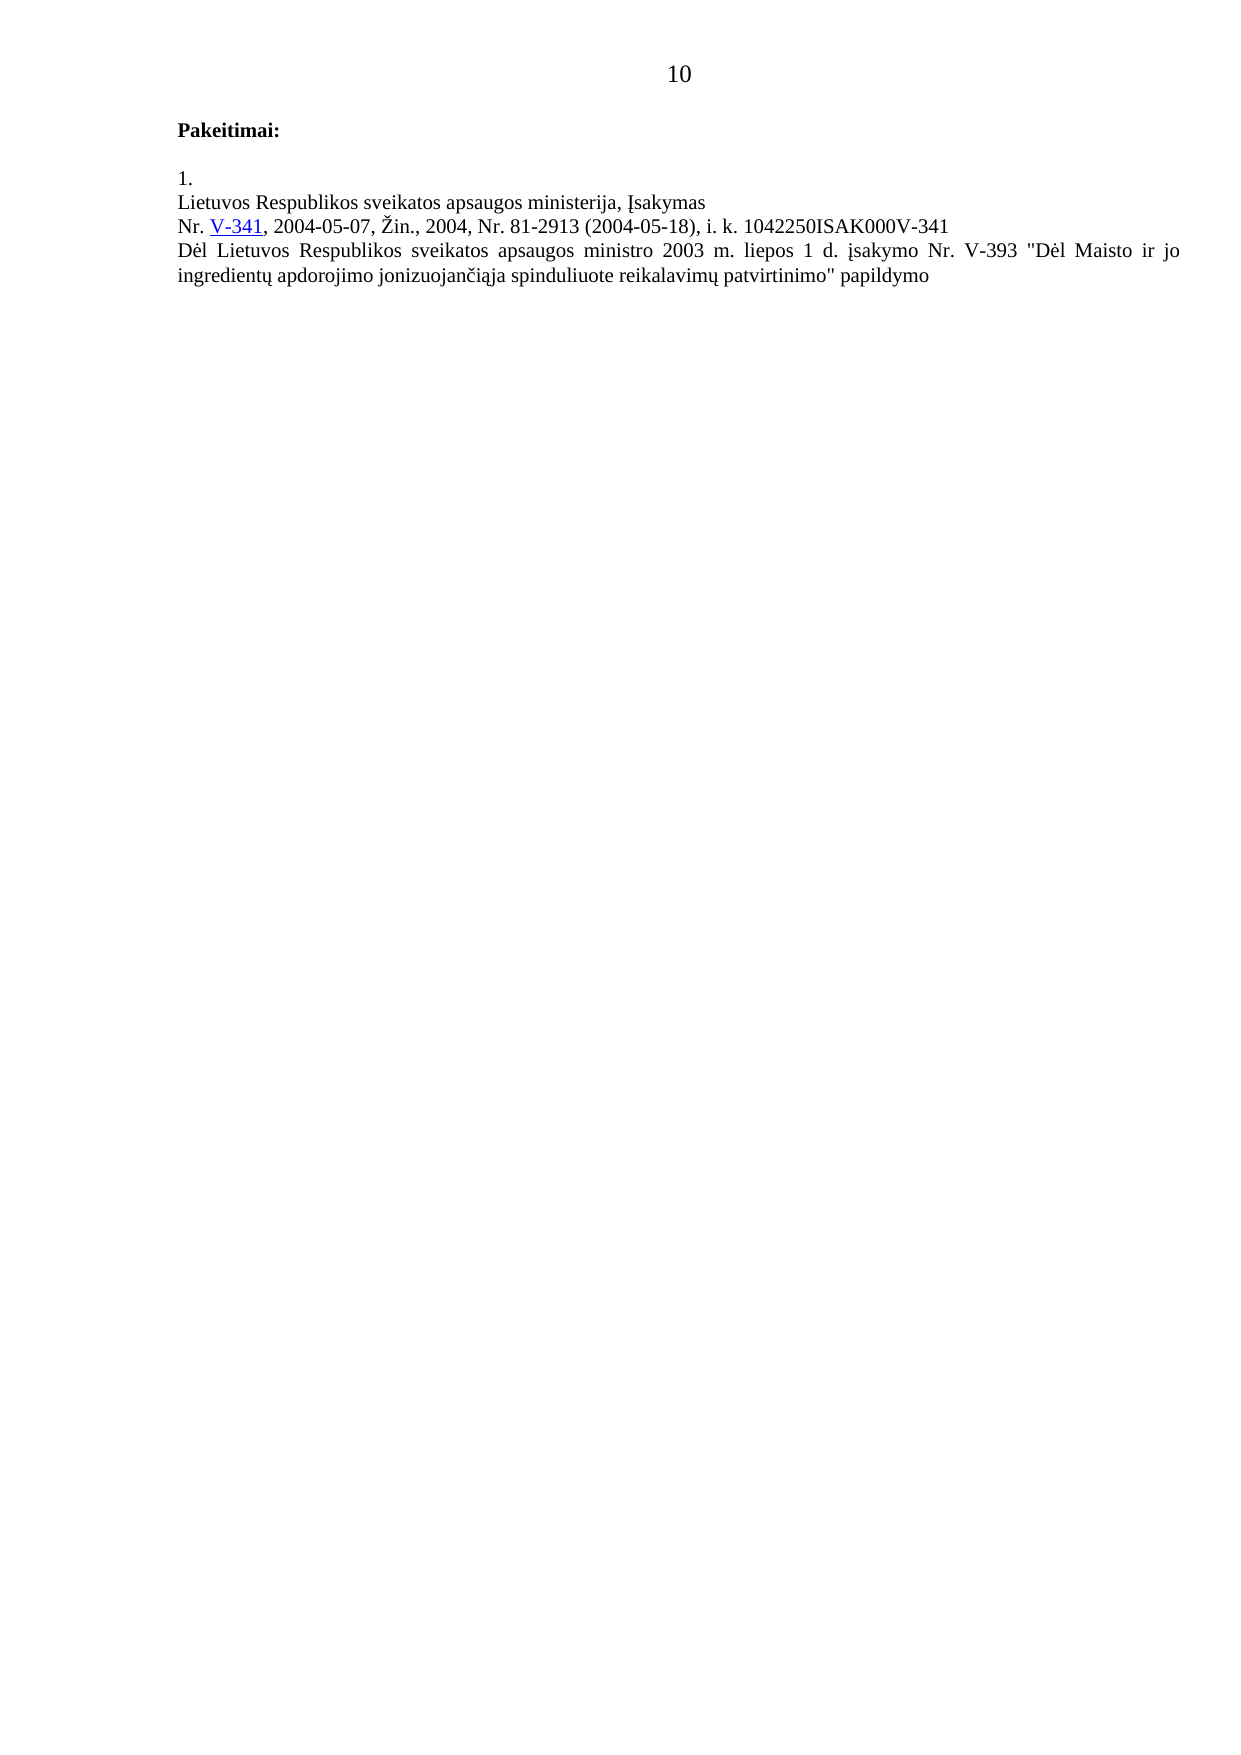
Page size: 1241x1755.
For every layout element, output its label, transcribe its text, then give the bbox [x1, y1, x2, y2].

text Pakeitimai: [177, 118, 1181, 142]
text Nr. V-341, 2004-05-07, Žin., 2004, Nr. 81-2913 (2004-05-18), i. k. 1042250ISAK000V-341 [177, 214, 1181, 238]
text Dėl Lietuvos Respublikos sveikatos apsaugos ministro 2003 m. liepos 1 d. įsakymo Nr. V-393 "Dėl Maisto ir jo ingredientų apdorojimo jonizuojančiąja spinduliuote reikalavimų patvirtinimo" papildymo [177, 238, 1181, 287]
text 1. [177, 166, 1181, 190]
text Lietuvos Respublikos sveikatos apsaugos ministerija, Įsakymas [177, 190, 1181, 214]
